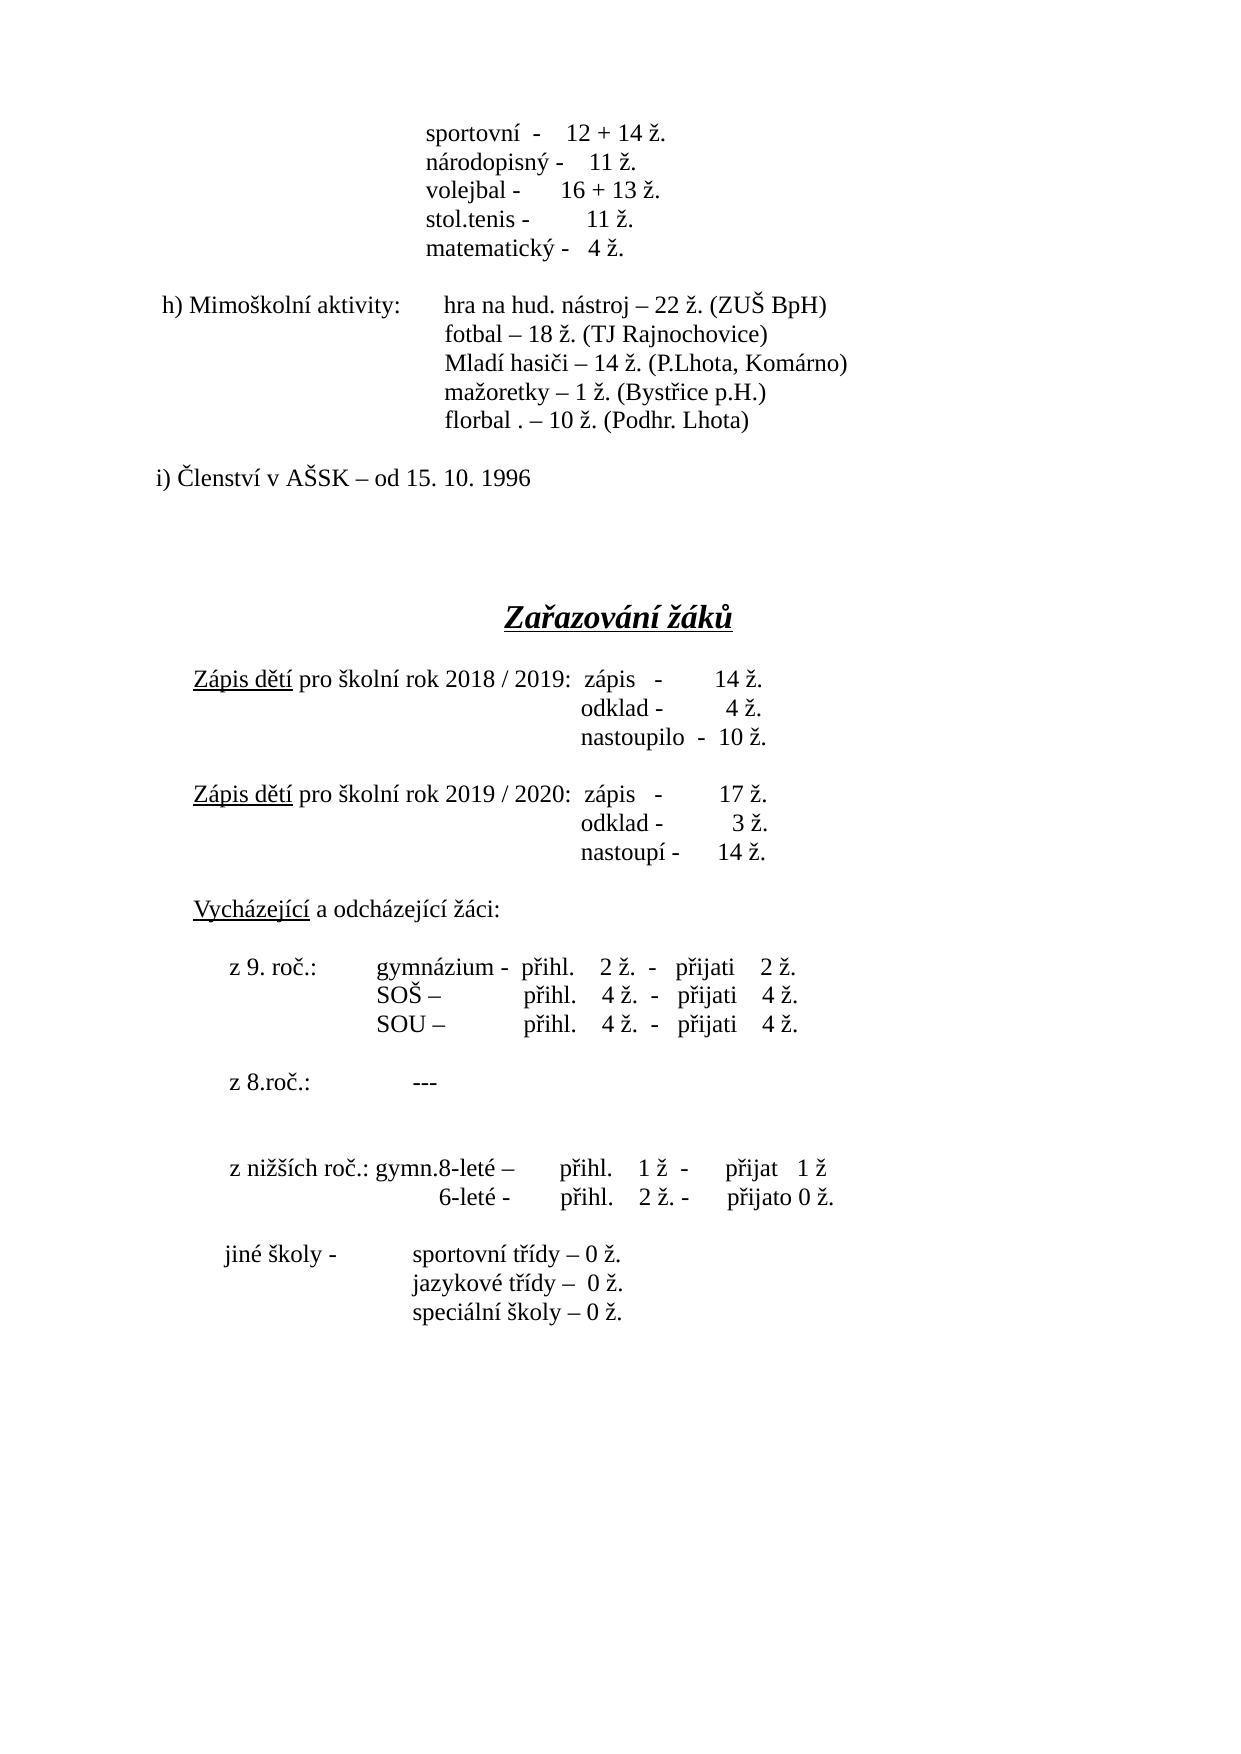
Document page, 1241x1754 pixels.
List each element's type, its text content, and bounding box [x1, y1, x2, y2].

text jazykové třídy – 0 ž. [118, 1268, 1122, 1297]
text i) Členství v AŠSK – od 15. 10. 1996 [118, 463, 1122, 521]
text florbal . – 10 ž. (Podhr. Lhota) [444, 406, 1122, 463]
list Zápis dětí pro školní rok 2018 / 2019: zápis - 14 ž. [156, 664, 1122, 693]
text fotbal – 18 ž. (TJ Rajnochovice) [339, 319, 1122, 348]
list Vycházející a odcházející žáci: [156, 894, 1122, 923]
text speciální školy – 0 ž. [118, 1297, 1122, 1326]
text sportovní - 12 + 14 ž. [413, 118, 1122, 147]
text Zařazování žáků [118, 559, 1122, 636]
text Zápis dětí pro školní rok 2019 / 2020: zápis - 17 ž. [118, 779, 1122, 808]
text SOŠ – přihl. 4 ž. - přijati 4 ž. [156, 981, 1122, 1009]
text volejbal - 16 + 13 ž. stol.tenis - 11 ž. matematický - 4 ž. [413, 176, 1122, 291]
text SOU – přihl. 4 ž. - přijati 4 ž. [156, 1009, 1122, 1038]
text z 8.roč.: --- [118, 1067, 1122, 1096]
text jiné školy - sportovní třídy – 0 ž. [118, 1239, 1122, 1268]
text národopisný - 11 ž. [413, 147, 1122, 176]
text h) Mimoškolní aktivity: hra na hud. nástroj – 22 ž. (ZUŠ BpH) [118, 291, 1122, 319]
text nastoupí - 14 ž. [118, 837, 1122, 866]
text odklad - 3 ž. [118, 808, 1122, 837]
text odklad - 4 ž. [156, 693, 1122, 722]
text nastoupilo - 10 ž. [118, 722, 1122, 751]
text z nižších roč.: gymn.8-leté – přihl. 1 ž - přijat 1 ž [118, 1153, 1122, 1182]
text z 9. roč.: gymnázium - přihl. 2 ž. - přijati 2 ž. [156, 952, 1122, 981]
text 6-leté - přihl. 2 ž. - přijato 0 ž. [118, 1182, 1122, 1211]
text Mladí hasiči – 14 ž. (P.Lhota, Komárno) mažoretky – 1 ž. (Bystřice p.H.) [339, 348, 1122, 406]
